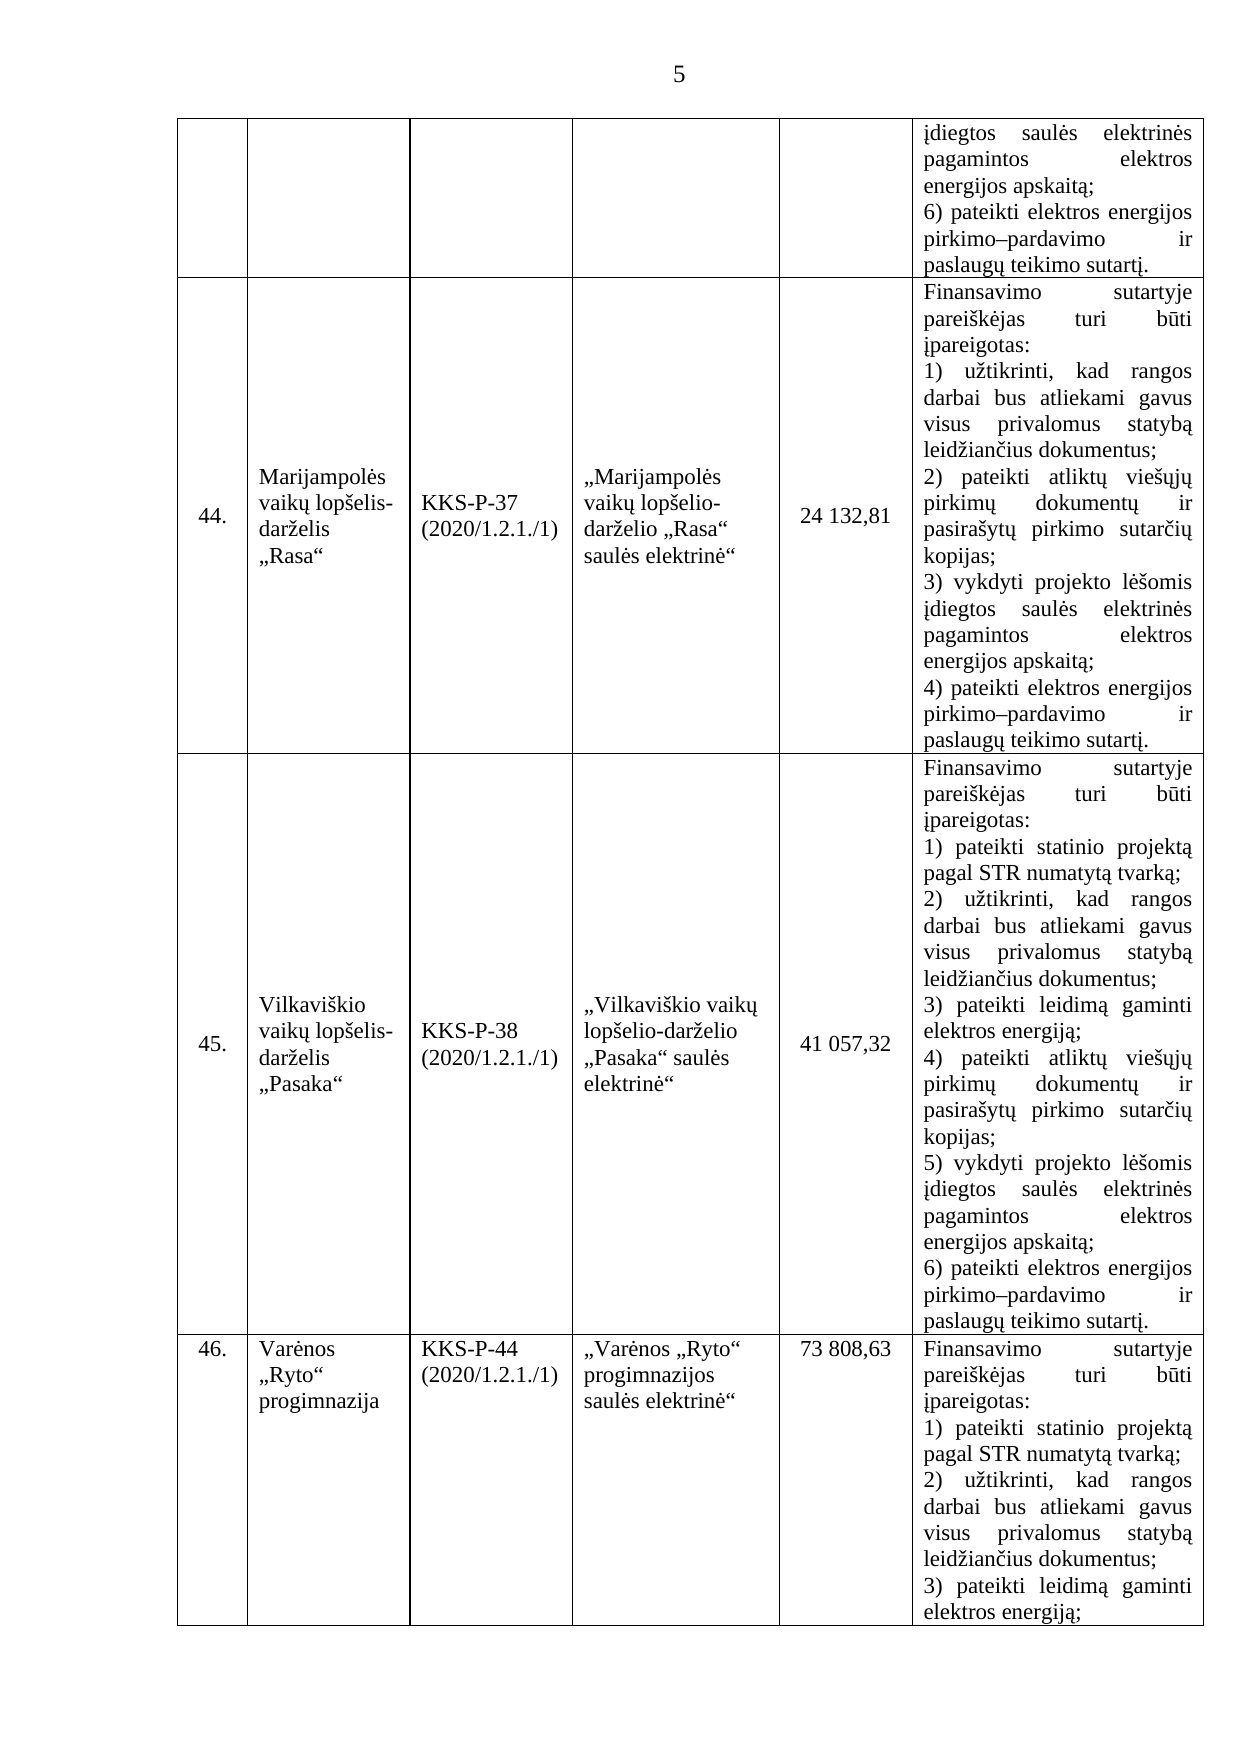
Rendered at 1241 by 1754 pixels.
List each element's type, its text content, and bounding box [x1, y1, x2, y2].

table_cell Vilkaviškio vaikų lopšelis-darželis „Pasaka“ [248, 754, 409, 1333]
table_cell 44. [178, 278, 247, 753]
table_cell Finansavimo sutartyje pareiškėjas turi būti įpareigotas: 1) pateikti statinio projektą pagal STR numatytą tvarką; 2) užtikrinti, kad rangos darbai bus atliekami gavus visus privalomus statybą leidžiančius dokumentus; 3) pateikti leidimą gaminti elektros energiją; 4) pateikti atliktų viešųjų pirkimų dokumentų ir pasirašytų pirkimo sutarčių kopijas; 5) vykdyti projekto lėšomis įdiegtos saulės elektrinės pagamintos elektros energijos apskaitą; 6) pateikti elektros energijos pirkimo–pardavimo ir paslaugų teikimo sutartį. [913, 754, 1203, 1333]
table_cell KKS-P-37 (2020/1.2.1./1) [411, 278, 572, 753]
table_cell „Vilkaviškio vaikų lopšelio-darželio „Pasaka“ saulės elektrinė“ [573, 754, 779, 1333]
table_cell [411, 119, 572, 277]
table_cell Finansavimo sutartyje pareiškėjas turi būti įpareigotas: 1) pateikti statinio projektą pagal STR numatytą tvarką; 2) užtikrinti, kad rangos darbai bus atliekami gavus visus privalomus statybą leidžiančius dokumentus; 3) pateikti leidimą gaminti elektros energiją; [913, 1335, 1203, 1624]
table_cell [573, 119, 779, 277]
table_cell [248, 119, 409, 277]
table_cell Varėnos „Ryto“ progimnazija [248, 1335, 409, 1624]
table_cell Finansavimo sutartyje pareiškėjas turi būti įpareigotas: 1) užtikrinti, kad rangos darbai bus atliekami gavus visus privalomus statybą leidžiančius dokumentus; 2) pateikti atliktų viešųjų pirkimų dokumentų ir pasirašytų pirkimo sutarčių kopijas; 3) vykdyti projekto lėšomis įdiegtos saulės elektrinės pagamintos elektros energijos apskaitą; 4) pateikti elektros energijos pirkimo–pardavimo ir paslaugų teikimo sutartį. [913, 278, 1203, 753]
table_cell „Marijampolės vaikų lopšelio-darželio „Rasa“ saulės elektrinė“ [573, 278, 779, 753]
table_cell „Varėnos „Ryto“ progimnazijos saulės elektrinė“ [573, 1335, 779, 1624]
table_cell 41 057,32 [780, 754, 912, 1333]
table_cell įdiegtos saulės elektrinės pagamintos elektros energijos apskaitą; 6) pateikti elektros energijos pirkimo–pardavimo ir paslaugų teikimo sutartį. [913, 119, 1203, 277]
table_cell 46. [178, 1335, 247, 1624]
table_cell 73 808,63 [780, 1335, 912, 1624]
table_cell [780, 119, 912, 277]
table_cell [178, 119, 247, 277]
table_cell KKS-P-44 (2020/1.2.1./1) [411, 1335, 572, 1624]
table_cell 24 132,81 [780, 278, 912, 753]
table_cell 45. [178, 754, 247, 1333]
table_cell KKS-P-38 (2020/1.2.1./1) [411, 754, 572, 1333]
table_cell Marijampolės vaikų lopšelis-darželis „Rasa“ [248, 278, 409, 753]
